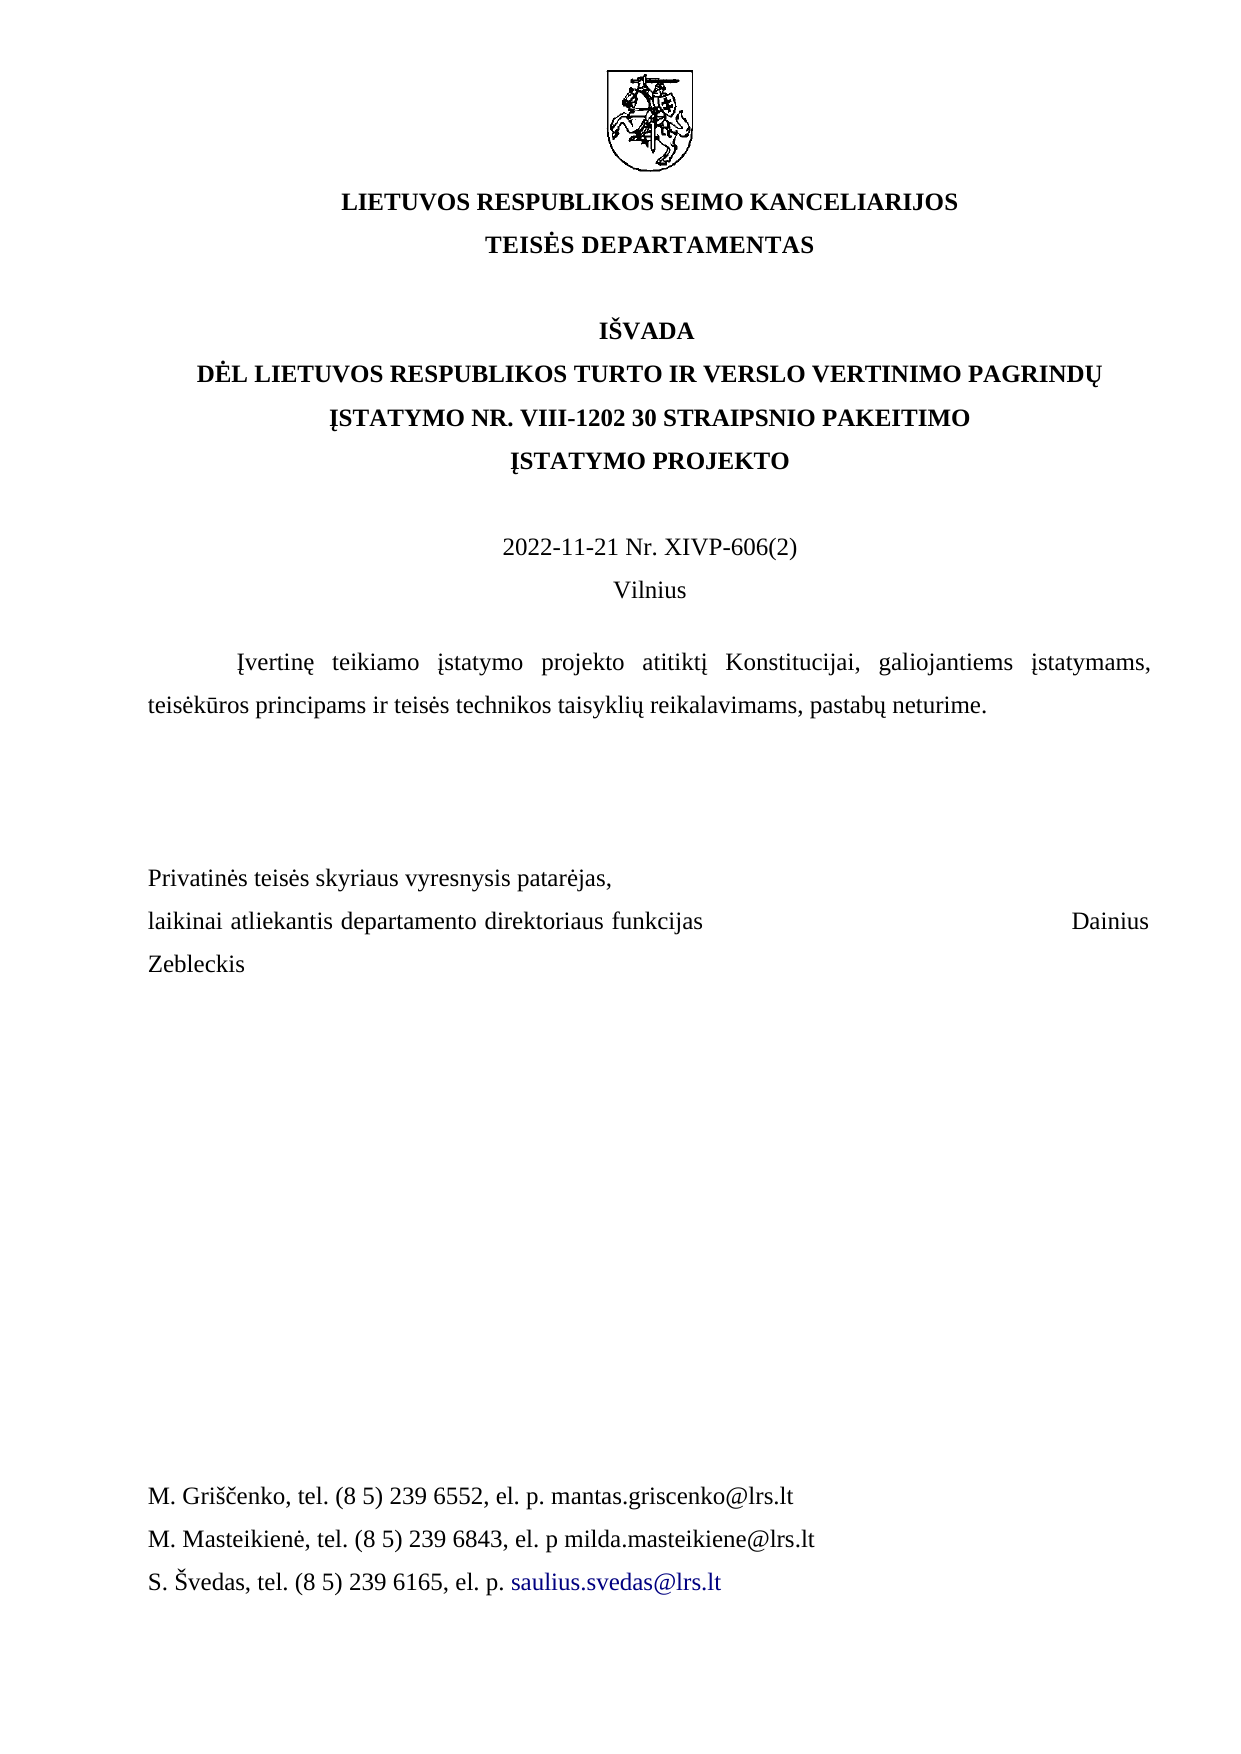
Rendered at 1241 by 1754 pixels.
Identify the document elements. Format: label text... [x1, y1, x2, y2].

text Įvertinę teikiamo įstatymo projekto atitiktį Konstitucijai, galiojantiems įstatymams, teisėkūros principams ir teisės technikos taisyklių reikalavimams, pastabų neturime. [148, 647, 1152, 719]
text Vilnius [148, 575, 1152, 604]
text M. Griščenko, tel. (8 5) 239 6552, el. p. mantas.griscenko@lrs.lt [148, 1481, 1152, 1509]
text LIETUVOS RESPUBLIKOS SEIMO KANCELIARIJOS [148, 187, 1152, 216]
text TEISĖS DEPARTAMENTAS [148, 230, 1152, 259]
text S. Švedas, tel. (8 5) 239 6165, el. p. saulius.svedas@lrs.lt [148, 1567, 1152, 1596]
text DĖL LIETUVOS RESPUBLIKOS TURTO IR VERSLO VERTINIMO PAGRINDŲ ĮSTATYMO NR. VIII-1202 30 STRAIPSNIO PAKEITIMO [148, 359, 1152, 431]
text M. Masteikienė, tel. (8 5) 239 6843, el. p milda.masteikiene@lrs.lt [148, 1524, 1152, 1553]
text laikinai atliekantis departamento direktoriaus funkcijas Dainius Zebleckis [148, 906, 1152, 978]
text ĮSTATYMO PROJEKTO [148, 446, 1152, 474]
text 2022-11-21 Nr. XIVP-606(2) [148, 532, 1152, 561]
text IŠVADA [148, 316, 1152, 345]
text Privatinės teisės skyriaus vyresnysis patarėjas, [148, 863, 1152, 891]
